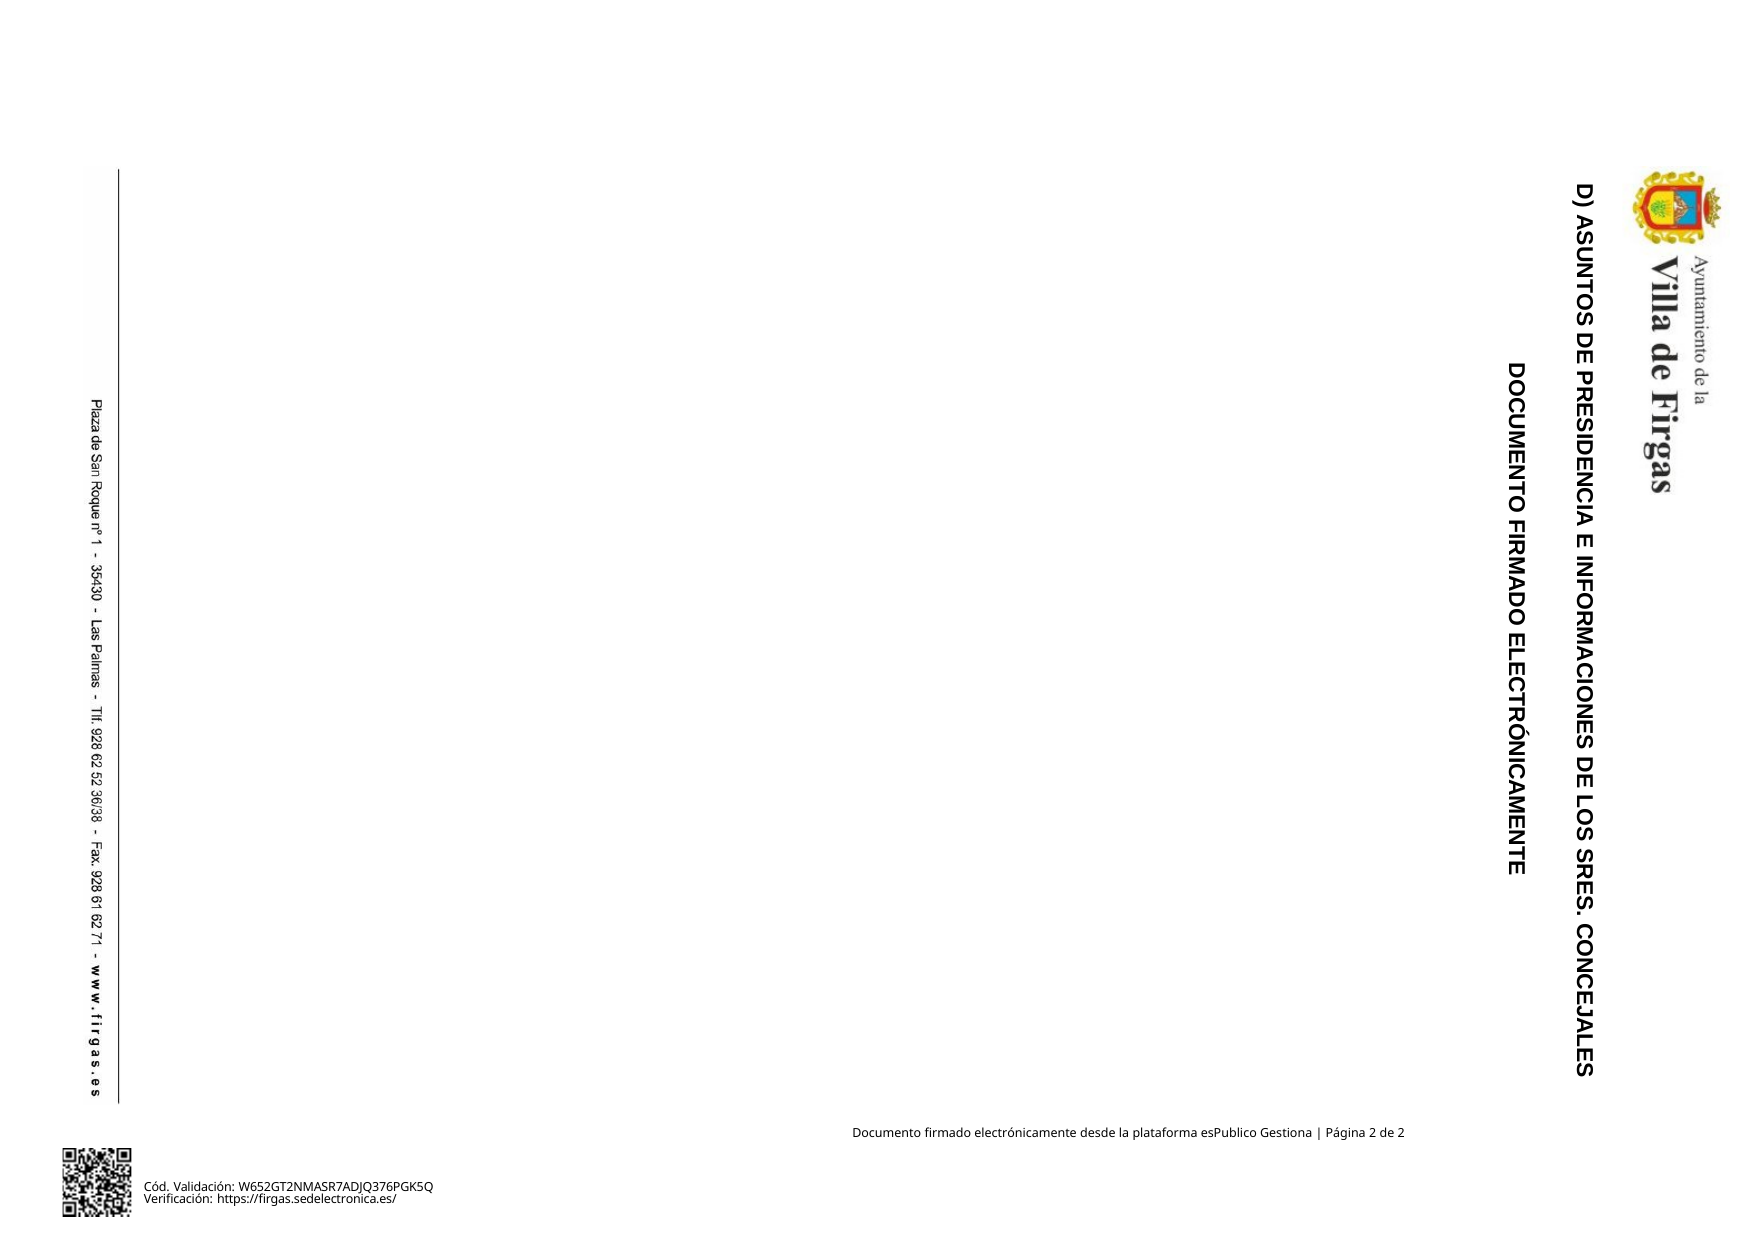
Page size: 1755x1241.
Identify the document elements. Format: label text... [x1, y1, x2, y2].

text DOCUMENTO FIRMADO ELECTRÓNICAMENTE [1504, 362, 1531, 880]
text Documento firmado electrónicamente desde la plataforma esPublico Gestiona | Página 2 de 2 [852, 1127, 1739, 1141]
text Cód. Validación: W652GT2NMASR7ADJQ376PGK5Q [144, 1180, 663, 1194]
text D) ASUNTOS DE PRESIDENCIA E INFORMACIONES DE LOS SRES. CONCEJALES [1572, 183, 1598, 1081]
text Verificación: https://firgas.sedelectronica.es/ [144, 1194, 663, 1206]
